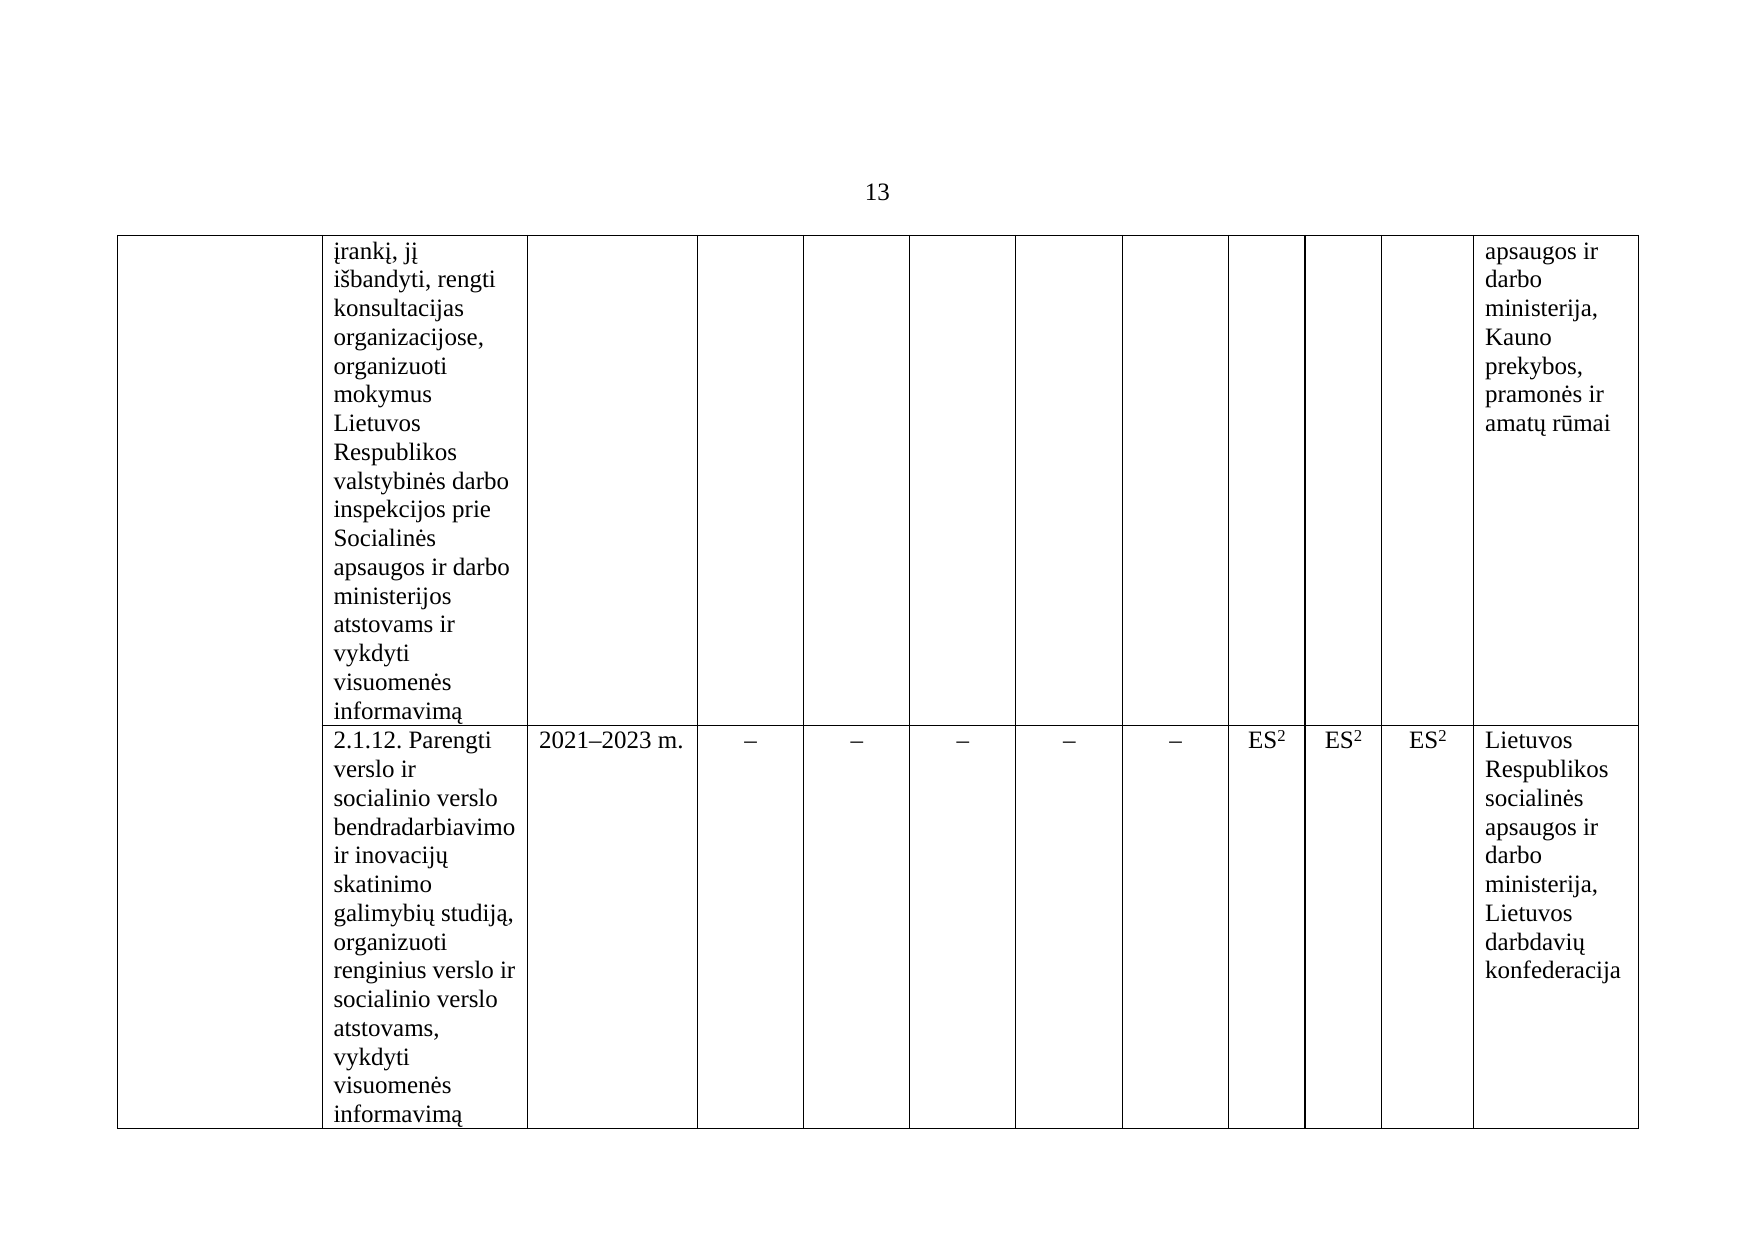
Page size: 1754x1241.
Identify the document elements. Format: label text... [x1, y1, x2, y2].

table_cell įrankį, jį išbandyti, rengti konsultacijas organizacijose, organizuoti mokymus Lietuvos Respublikos valstybinės darbo inspekcijos prie Socialinės apsaugos ir darbo ministerijos atstovams ir vykdyti visuomenės informavimą [323, 236, 527, 724]
table_cell ES2 [1382, 726, 1473, 1128]
table_cell – [910, 726, 1015, 1128]
table_cell – [804, 726, 909, 1128]
table_cell [910, 236, 1015, 724]
table_cell [1382, 236, 1473, 724]
table_cell – [1123, 726, 1228, 1128]
table_cell ES2 [1229, 726, 1304, 1128]
table_cell Lietuvos Respublikos socialinės apsaugos ir darbo ministerija, Lietuvos darbdavių konfederacija [1474, 726, 1638, 1128]
table_cell 2021–2023 m. [528, 726, 697, 1128]
table_cell [118, 236, 322, 1128]
table_cell – [1016, 726, 1122, 1128]
table_cell [804, 236, 909, 724]
table_cell [1016, 236, 1122, 724]
table_cell – [698, 726, 803, 1128]
table_cell [1306, 236, 1381, 724]
table_cell 2.1.12. Parengti verslo ir socialinio verslo bendradarbiavimo ir inovacijų skatinimo galimybių studiją, organizuoti renginius verslo ir socialinio verslo atstovams, vykdyti visuomenės informavimą [323, 726, 527, 1128]
table_cell [528, 236, 697, 724]
table_cell [1229, 236, 1304, 724]
table_cell [698, 236, 803, 724]
table_cell apsaugos ir darbo ministerija, Kauno prekybos, pramonės ir amatų rūmai [1474, 236, 1638, 724]
table_cell [1123, 236, 1228, 724]
table_cell ES2 [1306, 726, 1381, 1128]
